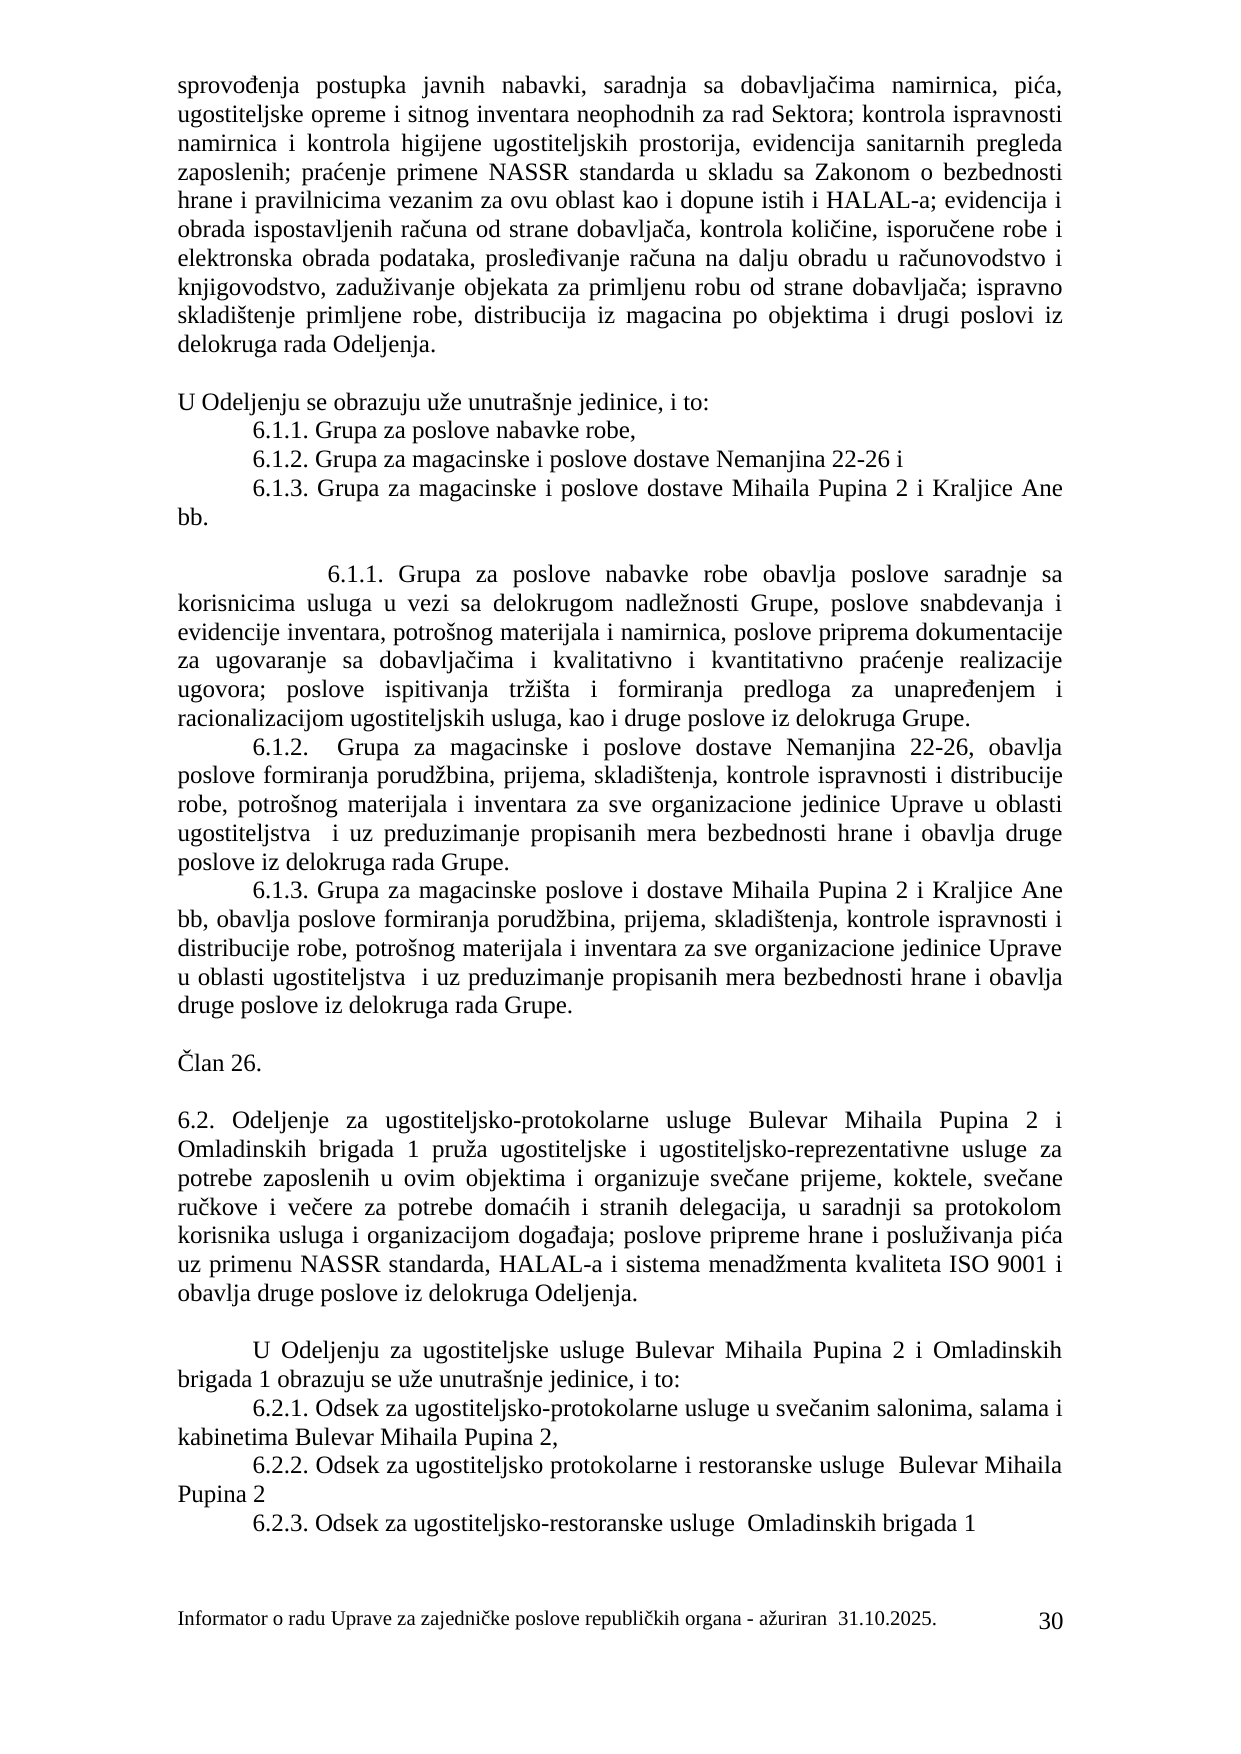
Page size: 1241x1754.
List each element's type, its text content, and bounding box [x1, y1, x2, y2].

subtitle 6.1.1. Grupa za poslove nabavke robe, [177, 415, 1063, 444]
subtitle 6.2.2. Odsek za ugostiteljsko protokolarne i restoranske usluge Bulevar Mihaila Pupina 2 [177, 1450, 1063, 1508]
subtitle 6.2.3. Odsek za ugostiteljsko-restoranske usluge Omladinskih brigada 1 [177, 1508, 1063, 1537]
subtitle 6.1.2. Grupa za magacinske i poslove dostave Nemanjina 22-26, obavlja poslove formiranja porudžbina, prijema, skladištenja, kontrole ispravnosti i distribucije robe, potrošnog materijala i inventara za sve organizacione jedinice Uprave u oblasti ugostiteljstva i uz preduzimanje propisanih mera bezbednosti hrane i obavlja druge poslove iz delokruga rada Grupe. [177, 732, 1063, 875]
subtitle 6.2.1. Odsek za ugostiteljsko-protokolarne usluge u svečanim salonima, salama i kabinetima Bulevar Mihaila Pupina 2, [177, 1393, 1063, 1450]
subtitle 6.1.1. Grupa za poslove nabavke robe obavlja poslove saradnje sa korisnicima usluga u vezi sa delokrugom nadležnosti Grupe, poslove snabdevanja i evidencije inventara, potrošnog materijala i namirnica, poslove priprema dokumentacije za ugovaranje sa dobavljačima i kvalitativno i kvantitativno praćenje realizacije ugovora; poslove ispitivanja tržišta i formiranja predloga za unapređenjem i racionalizacijom ugostiteljskih usluga, kao i druge poslove iz delokruga Grupe. [177, 559, 1063, 732]
subtitle 6.1.3. Grupa za magacinske poslove i dostave Mihaila Pupina 2 i Kraljice Ane bb, obavlja poslove formiranja porudžbina, prijema, skladištenja, kontrole ispravnosti i distribucije robe, potrošnog materijala i inventara za sve organizacione jedinice Uprave u oblasti ugostiteljstva i uz preduzimanje propisanih mera bezbednosti hrane i obavlja druge poslove iz delokruga rada Grupe. [177, 875, 1063, 1019]
subtitle U Odeljenju se obrazuju uže unutrašnje jedinice, i to: [177, 387, 1063, 415]
subtitle U Odeljenju za ugostiteljske usluge Bulevar Mihaila Pupina 2 i Omladinskih brigada 1 obrazuju se uže unutrašnje jedinice, i to: [177, 1335, 1063, 1393]
subtitle 6.2. Odeljenje za ugostiteljsko-protokolarne usluge Bulevar Mihaila Pupina 2 i Omladinskih brigada 1 pruža ugostiteljske i ugostiteljsko-reprezentativne usluge za potrebe zaposlenih u ovim objektima i organizuje svečane prijeme, koktele, svečane ručkove i večere za potrebe domaćih i stranih delegacija, u saradnji sa protokolom korisnika usluga i organizacijom događaja; poslove pripreme hrane i posluživanja pića uz primenu NASSR standarda, HALAL-a i sistema menadžmenta kvaliteta ISO 9001 i obavlja druge poslove iz delokruga Odeljenja. [177, 1105, 1063, 1307]
subtitle 6.1.3. Grupa za magacinske i poslove dostave Mihaila Pupina 2 i Kraljice Ane bb. [177, 473, 1063, 530]
subtitle Član 26. [177, 1048, 1063, 1077]
subtitle 6.1.2. Grupa za magacinske i poslove dostave Nemanjina 22-26 i [177, 444, 1063, 473]
subtitle sprovođenja postupka javnih nabavki, saradnja sa dobavljačima namirnica, pića, ugostiteljske opreme i sitnog inventara neophodnih za rad Sektora; kontrola ispravnosti namirnica i kontrola higijene ugostiteljskih prostorija, evidencija sanitarnih pregleda zaposlenih; praćenje primene NASSR standarda u skladu sa Zakonom o bezbednosti hrane i pravilnicima vezanim za ovu oblast kao i dopune istih i HALAL-a; evidencija i obrada ispostavljenih računa od strane dobavljača, kontrola količine, isporučene robe i elektronska obrada podataka, prosleđivanje računa na dalju obradu u računovodstvo i knjigovodstvo, zaduživanje objekata za primljenu robu od strane dobavljača; ispravno skladištenje primljene robe, distribucija iz magacina po objektima i drugi poslovi iz delokruga rada Odeljenja. [177, 70, 1063, 358]
